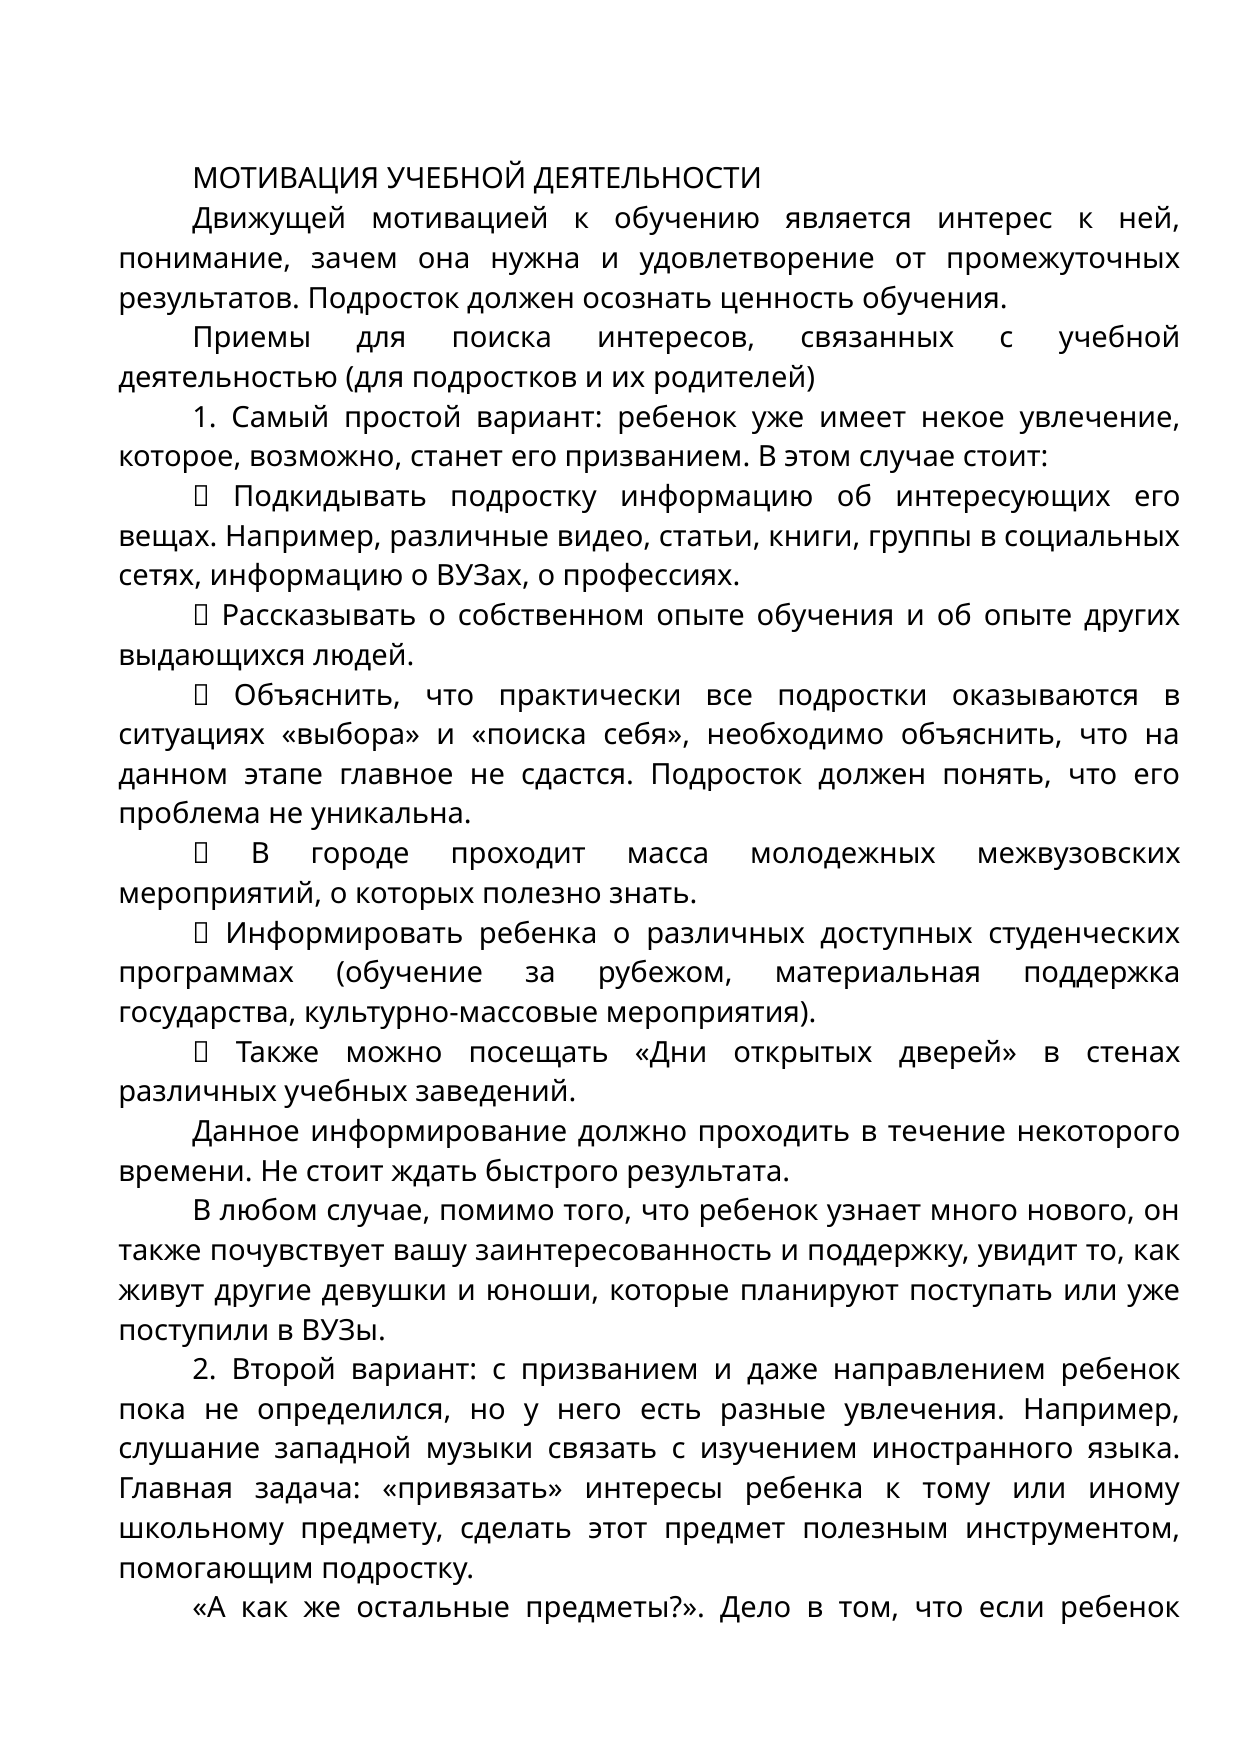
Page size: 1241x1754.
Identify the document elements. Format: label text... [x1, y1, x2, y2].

text Приемы для поиска интересов, связанных с учебной деятельностью (для подростков и их родителей) [118, 317, 1181, 396]
text В любом случае, помимо того, что ребенок узнает много нового, он также почувствует вашу заинтересованность и поддержку, увидит то, как живут другие девушки и юноши, которые планируют поступать или уже поступили в ВУЗы. [118, 1190, 1181, 1348]
text 1. Самый простой вариант: ребенок уже имеет некое увлечение, которое, возможно, станет его призванием. В этом случае стоит: [118, 396, 1181, 475]
text  Подкидывать подростку информацию об интересующих его вещах. Например, различные видео, статьи, книги, группы в социальных сетях, информацию о ВУЗах, о профессиях. [118, 475, 1181, 594]
text  Рассказывать о собственном опыте обучения и об опыте других выдающихся людей. [118, 594, 1181, 674]
text  В городе проходит масса молодежных межвузовских мероприятий, о которых полезно знать. [118, 832, 1181, 912]
text  Информировать ребенка о различных доступных студенческих программах (обучение за рубежом, материальная поддержка государства, культурно-массовые мероприятия). [118, 912, 1181, 1031]
text «А как же остальные предметы?». Дело в том, что если ребенок [118, 1587, 1181, 1626]
text 2. Второй вариант: с призванием и даже направлением ребенок пока не определился, но у него есть разные увлечения. Например, слушание западной музыки связать с изучением иностранного языка. Главная задача: «привязать» интересы ребенка к тому или иному школьному предмету, сделать этот предмет полезным инструментом, помогающим подростку. [118, 1348, 1181, 1587]
text  Также можно посещать «Дни открытых дверей» в стенах различных учебных заведений. [118, 1031, 1181, 1110]
text Данное информирование должно проходить в течение некоторого времени. Не стоит ждать быстрого результата. [118, 1110, 1181, 1190]
text МОТИВАЦИЯ УЧЕБНОЙ ДЕЯТЕЛЬНОСТИ [118, 158, 1181, 197]
text Движущей мотивацией к обучению является интерес к ней, понимание, зачем она нужна и удовлетворение от промежуточных результатов. Подросток должен осознать ценность обучения. [118, 197, 1181, 317]
text  Объяснить, что практически все подростки оказываются в ситуациях «выбора» и «поиска себя», необходимо объяснить, что на данном этапе главное не сдастся. Подросток должен понять, что его проблема не уникальна. [118, 674, 1181, 832]
